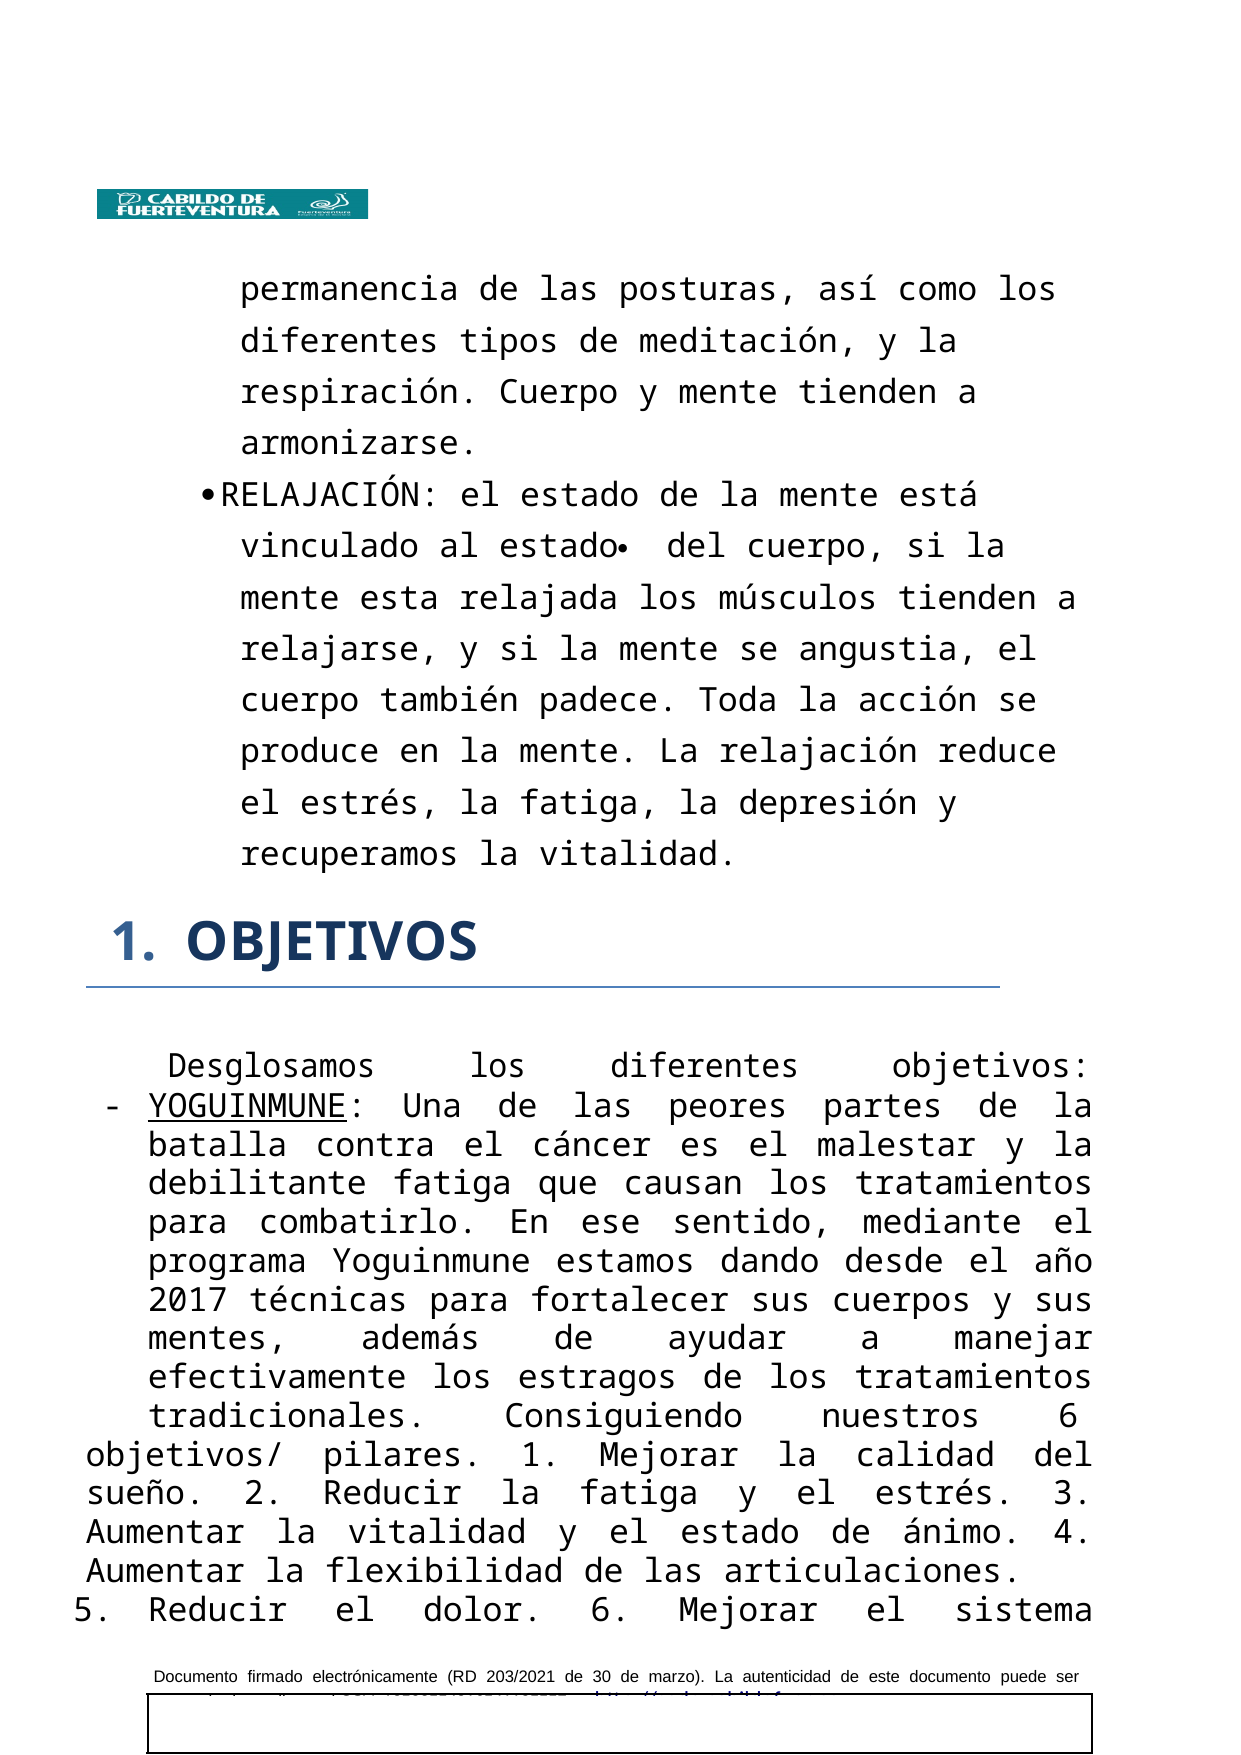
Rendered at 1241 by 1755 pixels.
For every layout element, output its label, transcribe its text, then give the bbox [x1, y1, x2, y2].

picture [97, 189, 369, 219]
text Desglosamos los diferentes objetivos: [168, 1046, 1109, 1085]
text RELAJACIÓN: el estado de la mente está vinculado al estadodel cuerpo, si la mente esta relajada los músculos tienden a relajarse, y si la mente se angustia, el cuerpo también padece. Toda la acción se produce en la mente. La relajación reduce el estrés, la fatiga, la depresión y recuperamos la vitalidad. [202, 471, 1084, 875]
list OBJETIVOS [110, 903, 1109, 976]
list Reducir el dolor. 6. Mejorar el sistema inmune. También se está realizando un estudio científico en colaboración con el Servicio de Oncología del Hospital. [85, 1590, 1093, 1629]
list YOGUINMUNE: Una de las peores partes de la batalla contra el cáncer es el malestar y la debilitante fatiga que causan los tratamientos para combatirlo. En ese sentido, mediante el programa Yoguinmune estamos dando desde el año 2017 técnicas para fortalecer sus cuerpos y sus mentes, además de ayudar a manejar efectivamente los estragos de los tratamientos tradicionales. Consiguiendo nuestros 6 [102, 1086, 1093, 1435]
text permanencia de las posturas, así como los diferentes tipos de meditación, y la respiración. Cuerpo y mente tienden a armonizarse. [240, 265, 1084, 464]
text objetivos/ pilares. 1. Mejorar la calidad del sueño. 2. Reducir la fatiga y el estrés. 3. Aumentar la vitalidad y el estado de ánimo. 4. Aumentar la flexibilidad de las articulaciones. [85, 1435, 1093, 1590]
